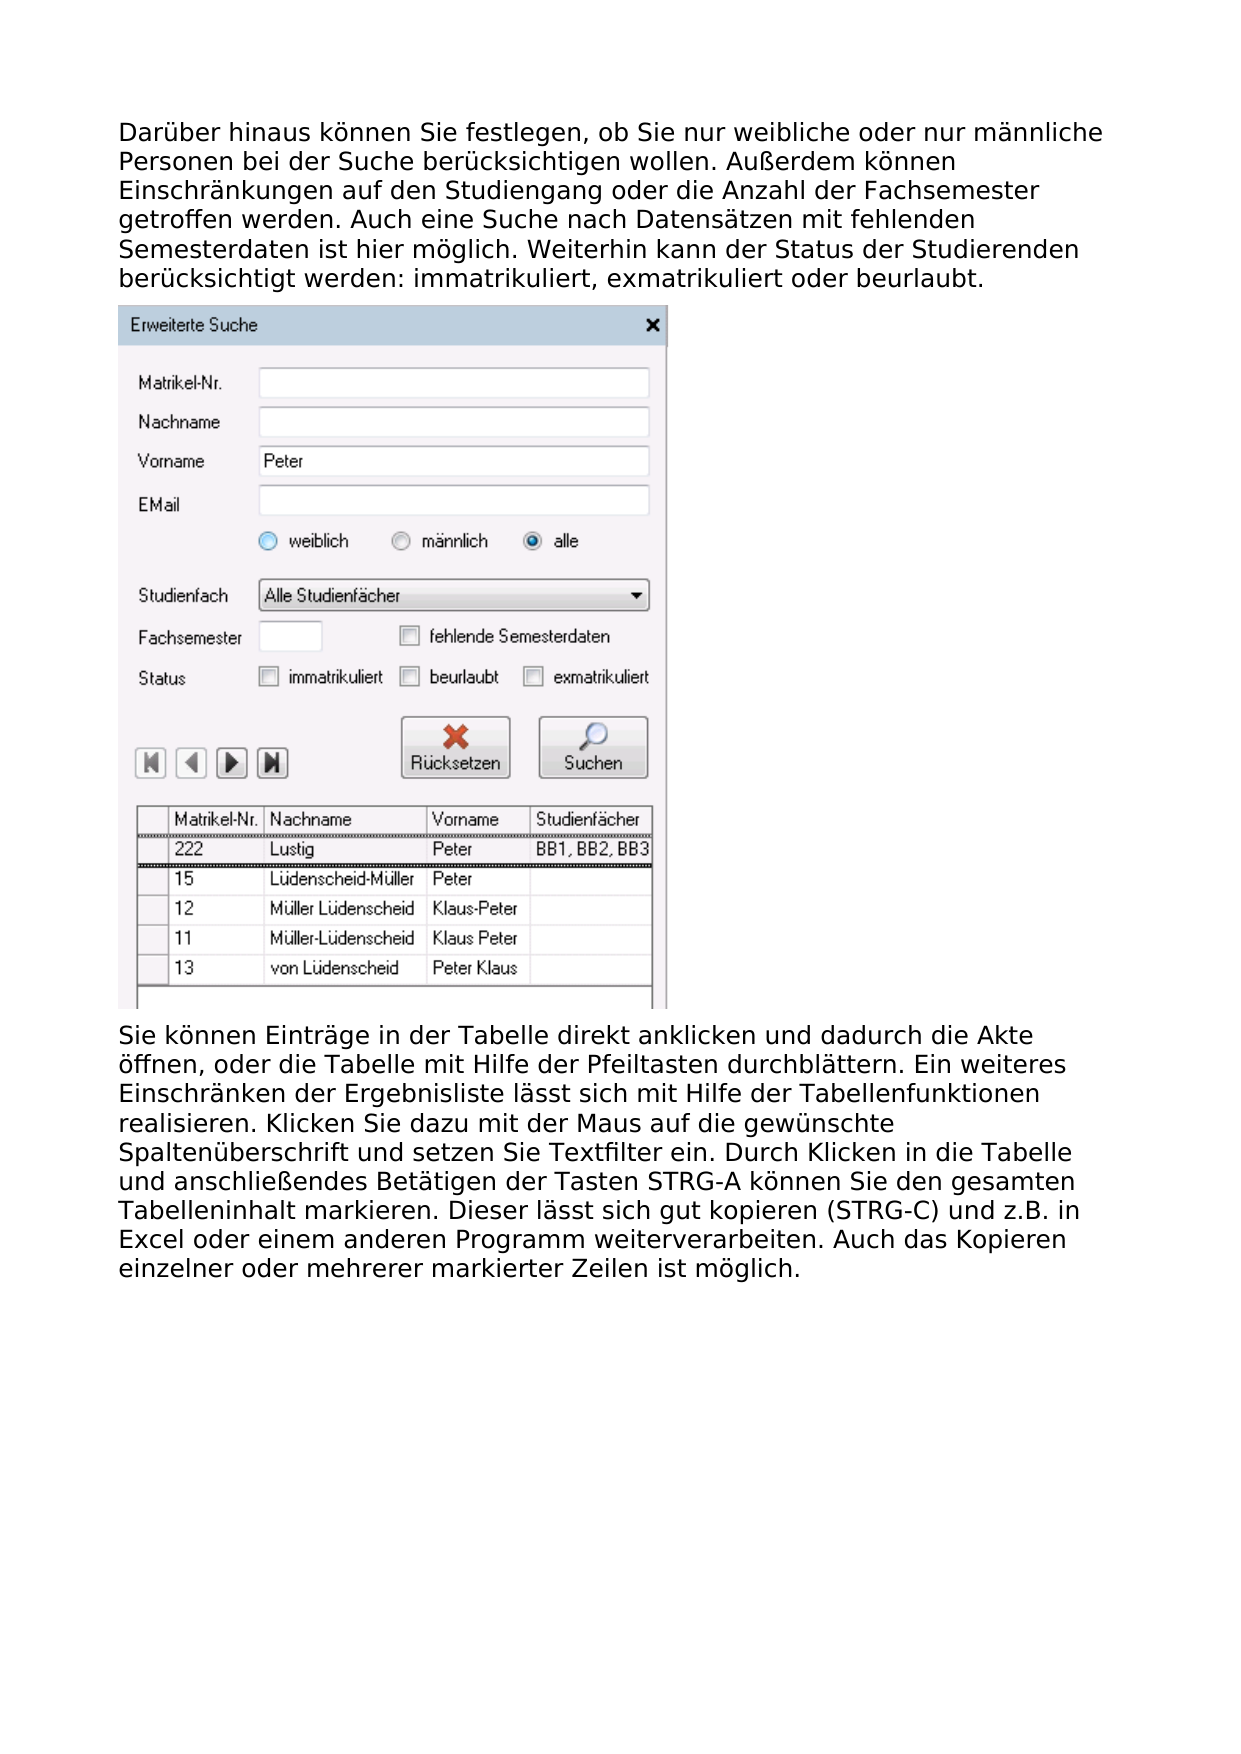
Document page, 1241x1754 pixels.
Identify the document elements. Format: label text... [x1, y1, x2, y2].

text Darüber hinaus können Sie festlegen, ob Sie nur weibliche oder nur männliche Personen bei der Suche berücksichtigen wollen. Außerdem können Einschränkungen auf den Studiengang oder die Anzahl der Fachsemester getroffen werden. Auch eine Suche nach Datensätzen mit fehlenden Semesterdaten ist hier möglich. Weiterhin kann der Status der Studierenden berücksichtigt werden: immatrikuliert, exmatrikuliert oder beurlaubt. [118, 118, 1122, 293]
text Sie können Einträge in der Tabelle direkt anklicken und dadurch die Akte öffnen, oder die Tabelle mit Hilfe der Pfeiltasten durchblättern. Ein weiteres Einschränken der Ergebnisliste lässt sich mit Hilfe der Tabellenfunktionen realisieren. Klicken Sie dazu mit der Maus auf die gewünschte Spaltenüberschrift und setzen Sie Textfilter ein. Durch Klicken in die Tabelle und anschließendes Betätigen der Tasten STRG-A können Sie den gesamten Tabelleninhalt markieren. Dieser lässt sich gut kopieren (STRG-C) und z.B. in Excel oder einem anderen Programm weiterverarbeiten. Auch das Kopieren einzelner oder mehrerer markierter Zeilen ist möglich. [118, 1021, 1122, 1284]
picture [118, 305, 669, 1009]
